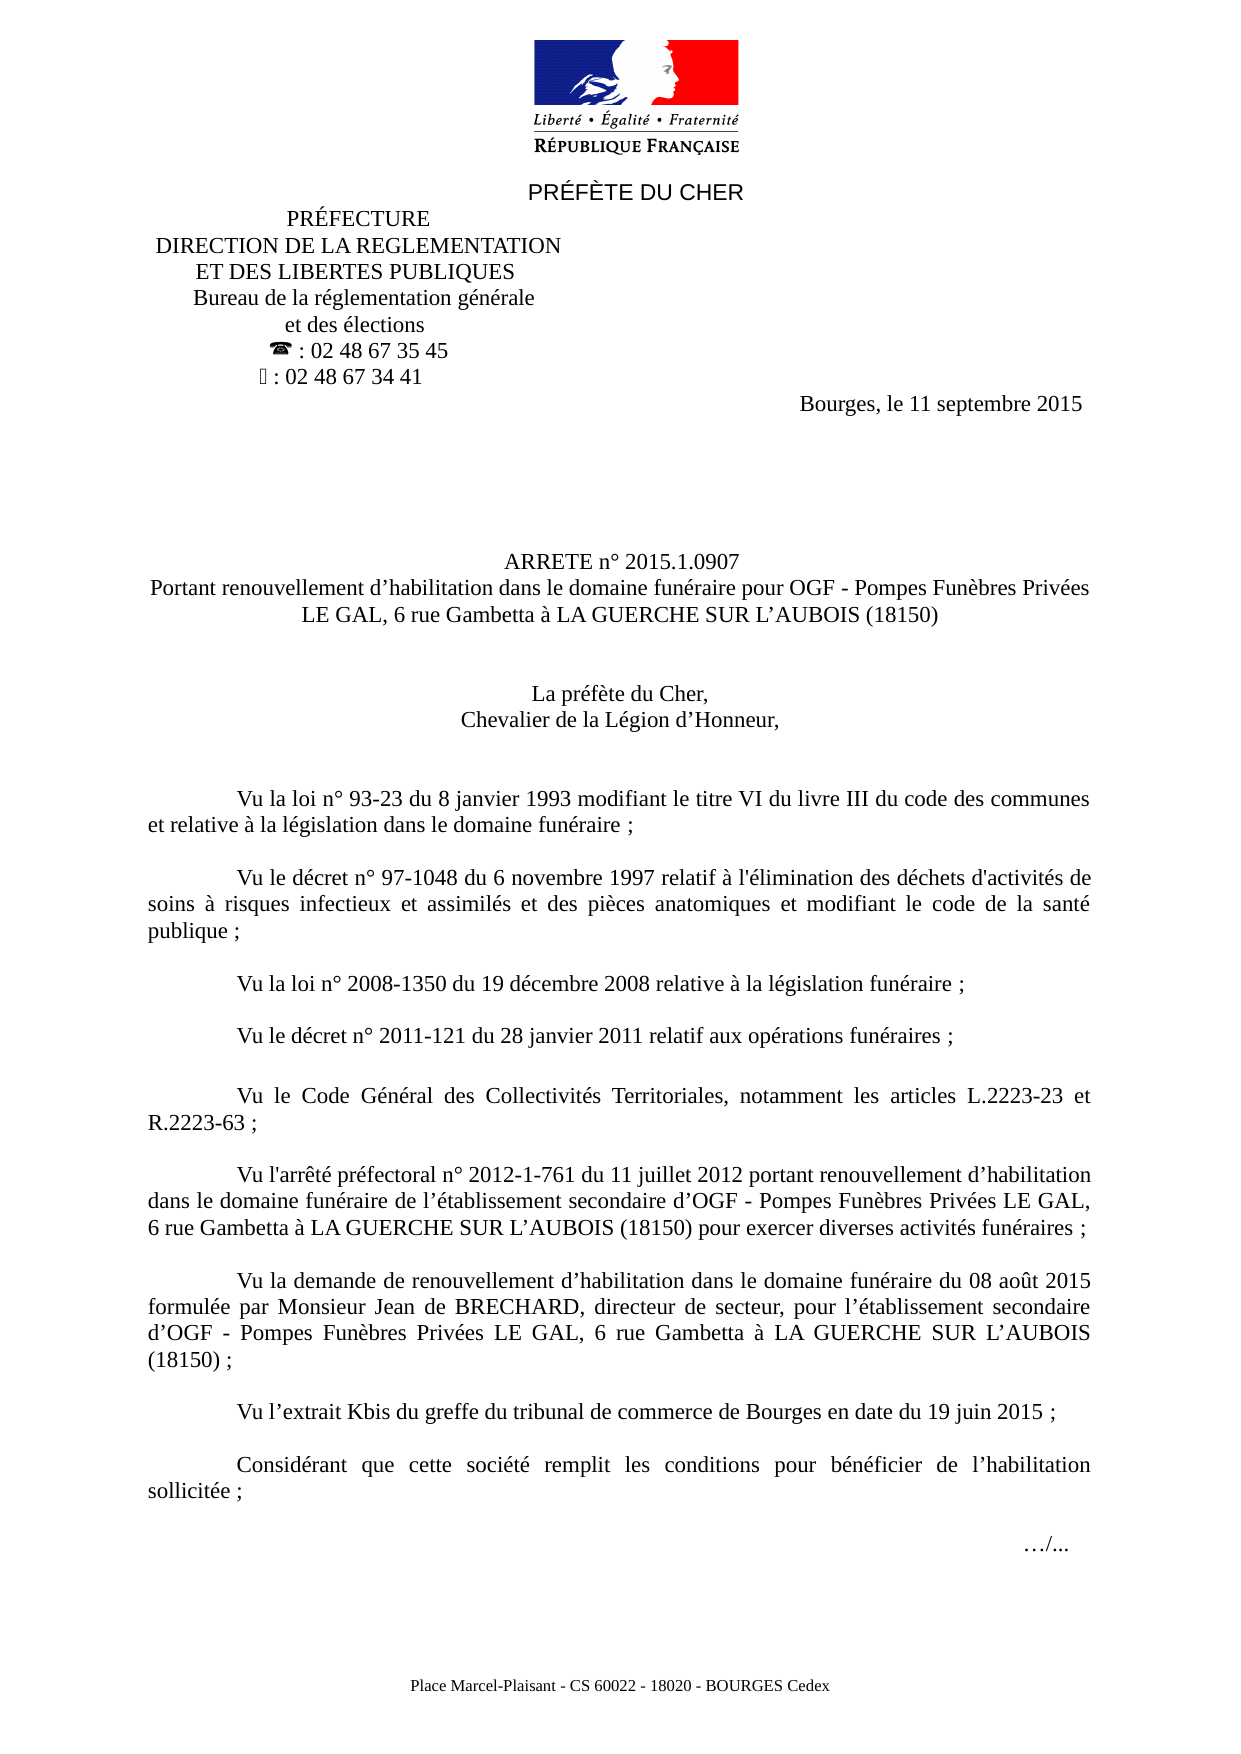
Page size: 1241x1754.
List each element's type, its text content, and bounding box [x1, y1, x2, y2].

text …/... [148, 1530, 1092, 1557]
text Vu le décret n° 97-1048 du 6 novembre 1997 relatif à l'élimination des déchets d'activités de soins à risques infectieux et assimilés et des pièces anatomiques et modifiant le code de la santé publique ; [148, 864, 1092, 943]
text Considérant que cette société remplit les conditions pour bénéficier de l’habilitation sollicitée ; [148, 1451, 1092, 1504]
text ET DES LIBERTES PUBLIQUES [36, 258, 998, 284]
text Vu le Code Général des Collectivités Territoriales, notamment les articles L.2223-23 et R.2223-63 ; [148, 1082, 1092, 1135]
text PRÉFECTURE [148, 205, 569, 232]
text Vu l'arrêté préfectoral n° 2012-1-761 du 11 juillet 2012 portant renouvellement d’habilitation dans le domaine funéraire de l’établissement secondaire d’OGF - Pompes Funèbres Privées LE GAL, 6 rue Gambetta à LA GUERCHE SUR L’AUBOIS (18150) pour exercer diverses activités funéraires ; [148, 1161, 1092, 1240]
text Bureau de la réglementation générale [148, 284, 569, 311]
text La préfète du Cher, [148, 680, 1092, 706]
text  : 02 48 67 34 41 Bourges, le 11 septembre 2015 [148, 363, 1089, 442]
text  : 02 48 67 35 45 [148, 337, 569, 363]
text DIRECTION DE LA REGLEMENTATION [148, 232, 569, 258]
text Vu la demande de renouvellement d’habilitation dans le domaine funéraire du 08 août 2015 formulée par Monsieur Jean de BRECHARD, directeur de secteur, pour l’établissement secondaire d’OGF - Pompes Funèbres Privées LE GAL, 6 rue Gambetta à LA GUERCHE SUR L’AUBOIS (18150) ; [148, 1267, 1092, 1372]
text Vu la loi n° 2008-1350 du 19 décembre 2008 relative à la législation funéraire ; [148, 969, 1092, 996]
text Portant renouvellement d’habilitation dans le domaine funéraire pour OGF - Pompes Funèbres Privées LE GAL, 6 rue Gambetta à LA GUERCHE SUR L’AUBOIS (18150) [148, 574, 1092, 627]
subtitle PRÉFÈTE DU CHER [148, 179, 1092, 205]
text Vu le décret n° 2011-121 du 28 janvier 2011 relatif aux opérations funéraires ; [148, 1022, 1092, 1049]
text Vu la loi n° 93-23 du 8 janvier 1993 modifiant le titre VI du livre III du code des communes et relative à la législation dans le domaine funéraire ; [148, 785, 1092, 838]
text Vu l’extrait Kbis du greffe du tribunal de commerce de Bourges en date du 19 juin 2015 ; [148, 1398, 1092, 1425]
text Chevalier de la Légion d’Honneur, [148, 706, 1092, 732]
text et des élections [142, 311, 1098, 337]
subtitle ARRETE n° 2015.1.0907 [149, 548, 1092, 574]
